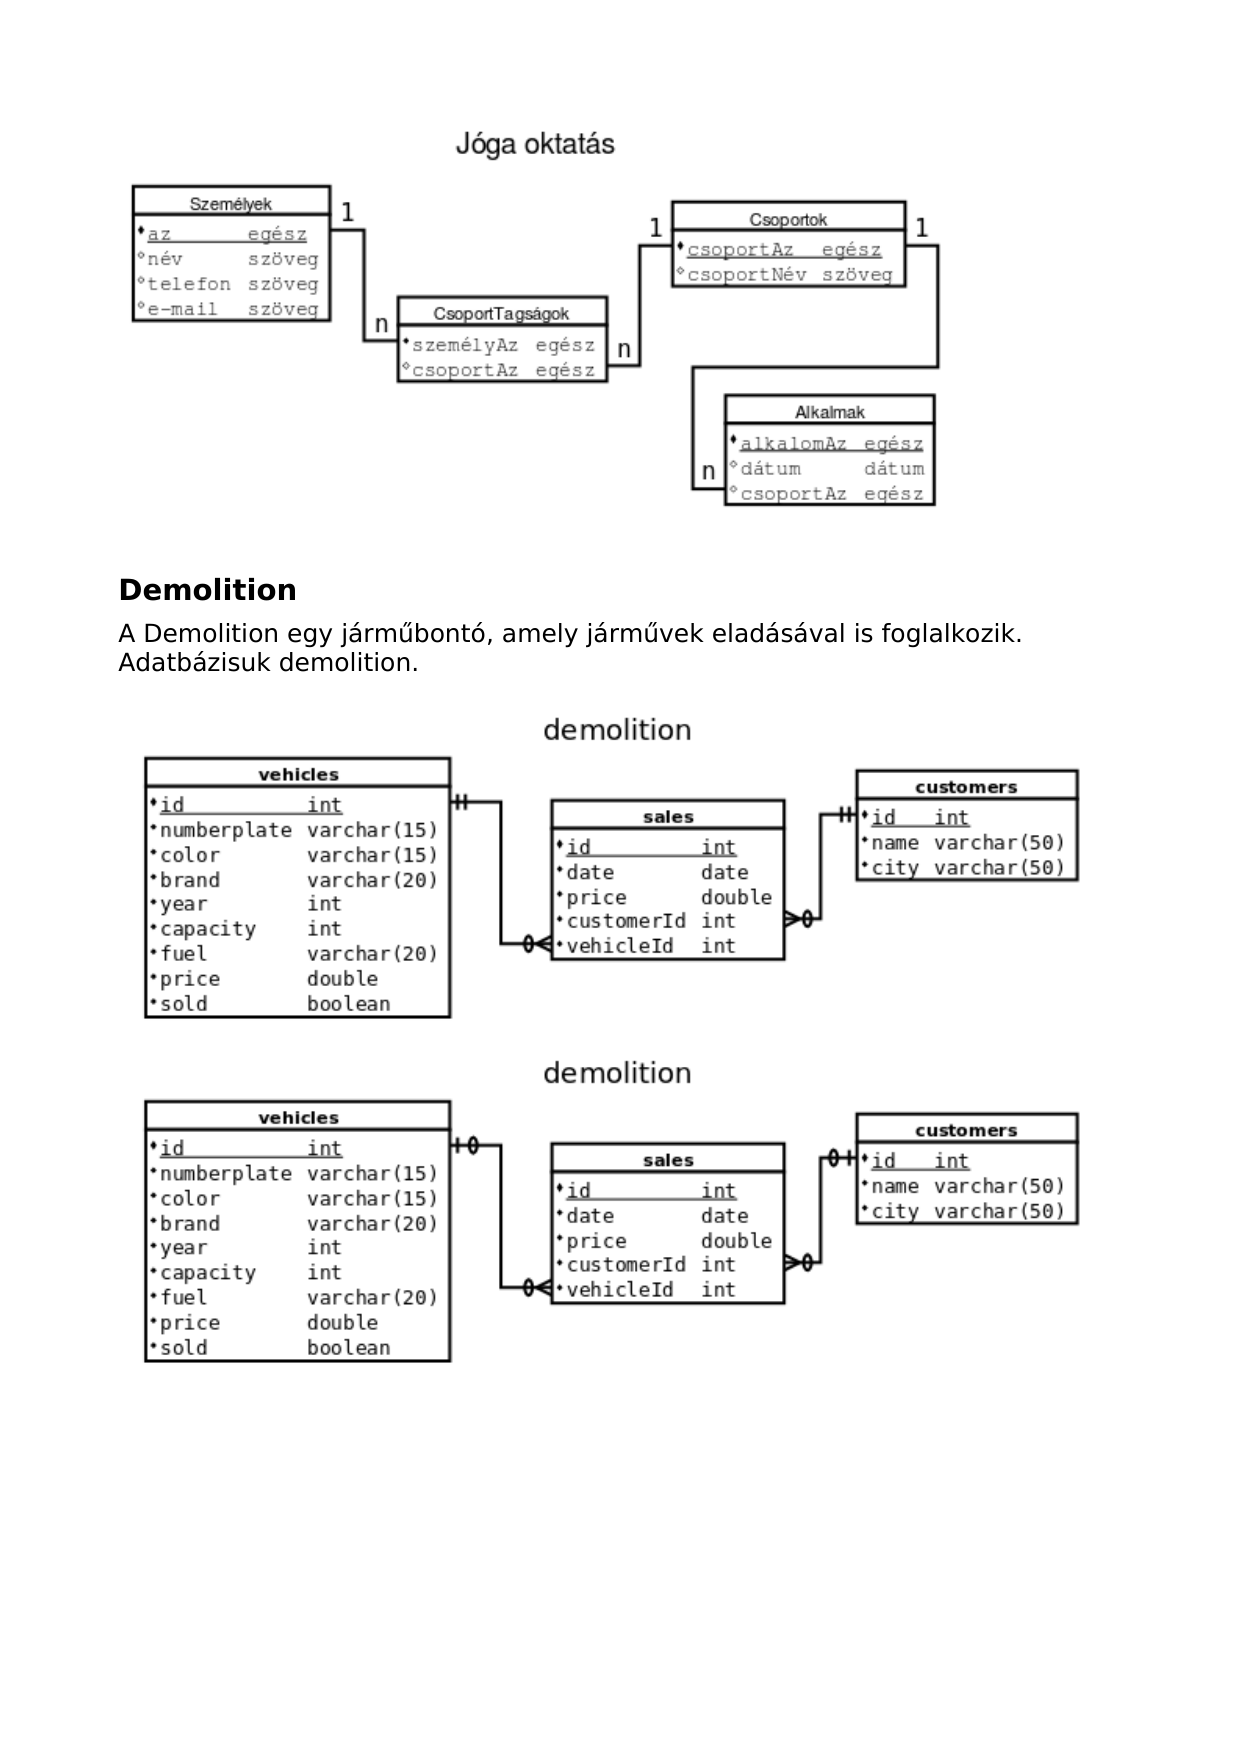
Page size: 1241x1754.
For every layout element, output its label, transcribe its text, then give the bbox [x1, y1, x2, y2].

picture [118, 118, 965, 536]
subtitle Demolition [118, 573, 1122, 607]
picture [118, 1033, 1111, 1366]
text A Demolition egy járműbontó, amely járművek eladásával is foglalkozik. Adatbázisuk demolition. [118, 619, 1122, 678]
picture [118, 690, 1111, 1022]
